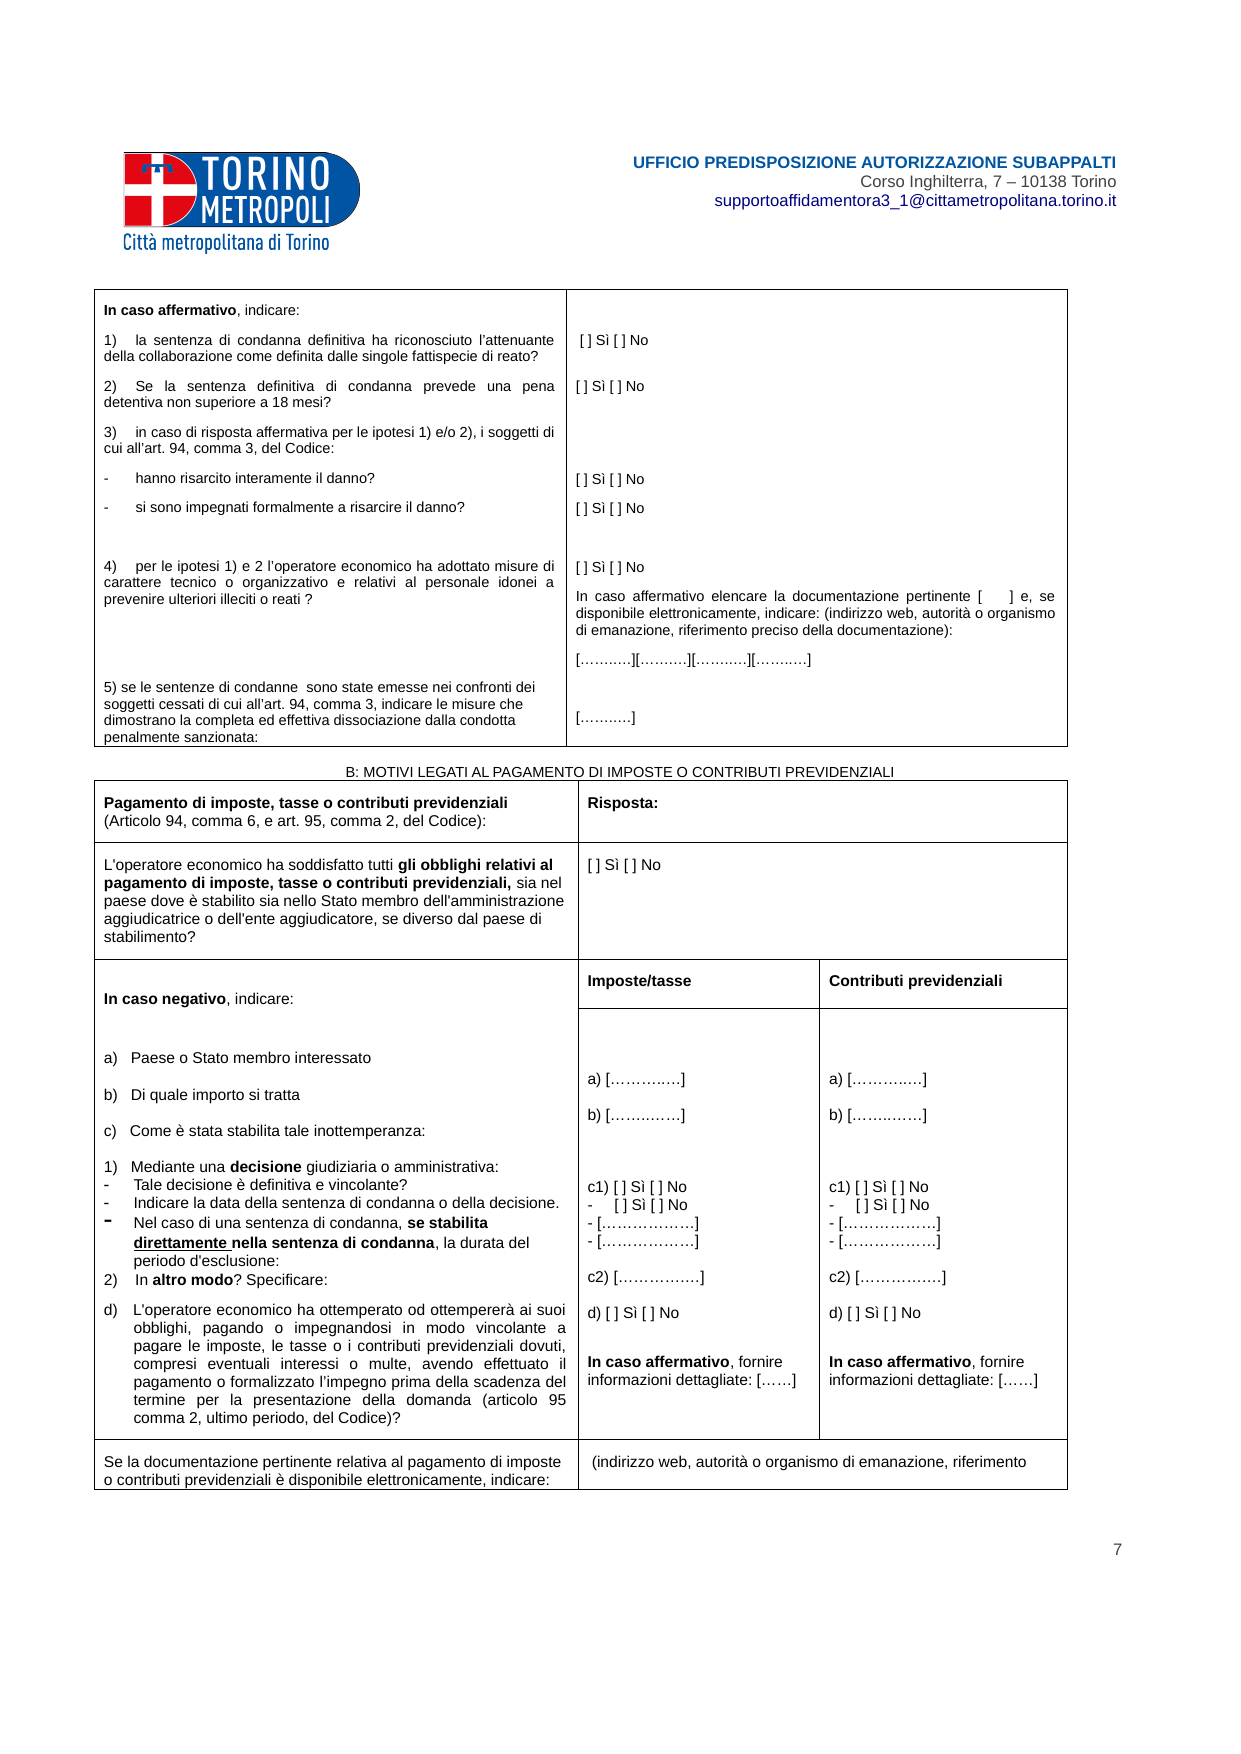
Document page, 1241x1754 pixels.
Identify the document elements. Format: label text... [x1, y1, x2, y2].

text B: MOTIVI LEGATI AL PAGAMENTO DI IMPOSTE O CONTRIBUTI PREVIDENZIALI [118, 763, 1122, 780]
table_cell Se la documentazione pertinente relativa al pagamento di imposte o contributi previdenziali è disponibile elettronicamente, indicare: [95, 1440, 578, 1489]
table_cell Imposte/tasse [579, 960, 819, 1007]
table_cell In caso negativo, indicare: a) Paese o Stato membro interessato b) Di quale importo si tratta c) Come è stata stabilita tale inottemperanza: 1) Mediante una decisione giudiziaria o amministrativa: Tale decisione è definitiva e vincolante? Indicare la data della sentenza di condanna o della decisione. Nel caso di una sentenza di condanna, se stabilita direttamente nella sentenza di condanna, la durata del periodo d'esclusione: 2) In altro modo? Specificare: d) L'operatore economico ha ottemperato od ottempererà ai suoi obblighi, pagando o impegnandosi in modo vincolante a pagare le imposte, le tasse o i contributi previdenziali dovuti, compresi eventuali interessi o multe, avendo effettuato il pagamento o formalizzato l’impegno prima della scadenza del termine per la presentazione della domanda (articolo 95 comma 2, ultimo periodo, del Codice)? [95, 960, 578, 1439]
table_cell Contributi previdenziali [820, 960, 1067, 1007]
table_header Risposta: [579, 781, 1067, 842]
table_cell L'operatore economico ha soddisfatto tutti gli obblighi relativi al pagamento di imposte, tasse o contributi previdenziali, sia nel paese dove è stabilito sia nello Stato membro dell'amministrazione aggiudicatrice o dell'ente aggiudicatore, se diverso dal paese di stabilimento? [95, 843, 578, 958]
table_header Pagamento di imposte, tasse o contributi previdenziali (Articolo 94, comma 6, e art. 95, comma 2, del Codice): [95, 781, 578, 842]
table_cell In caso affermativo, indicare: 1) la sentenza di condanna definitiva ha riconosciuto l’attenuante della collaborazione come definita dalle singole fattispecie di reato? 2) Se la sentenza definitiva di condanna prevede una pena detentiva non superiore a 18 mesi? 3) in caso di risposta affermativa per le ipotesi 1) e/o 2), i soggetti di cui all’art. 94, comma 3, del Codice: - hanno risarcito interamente il danno? - si sono impegnati formalmente a risarcire il danno? 4) per le ipotesi 1) e 2 l’operatore economico ha adottato misure di carattere tecnico o organizzativo e relativi al personale idonei a prevenire ulteriori illeciti o reati ? 5) se le sentenze di condanne sono state emesse nei confronti dei soggetti cessati di cui all’art. 94, comma 3, indicare le misure che dimostrano la completa ed effettiva dissociazione dalla condotta penalmente sanzionata: [95, 290, 566, 746]
table_cell a) [………..…] b) [……..……] c1) [ ] Sì [ ] No - [ ] Sì [ ] No - [………………] - [………………] c2) [………….…] d) [ ] Sì [ ] No In caso affermativo, fornire informazioni dettagliate: [……] [579, 1009, 819, 1439]
table_cell (indirizzo web, autorità o organismo di emanazione, riferimento [579, 1440, 1067, 1489]
table_cell [ ] Sì [ ] No [579, 843, 1067, 958]
table_cell a) [………..…] b) [……..……] c1) [ ] Sì [ ] No - [ ] Sì [ ] No - [………………] - [………………] c2) [………….…] d) [ ] Sì [ ] No In caso affermativo, fornire informazioni dettagliate: [……] [820, 1009, 1067, 1439]
picture [123, 152, 360, 254]
table_cell [ ] Sì [ ] No [ ] Sì [ ] No [ ] Sì [ ] No [ ] Sì [ ] No [ ] Sì [ ] No In caso affermativo elencare la documentazione pertinente [ ] e, se disponibile elettronicamente, indicare: (indirizzo web, autorità o organismo di emanazione, riferimento preciso della documentazione): [……..…][…….…][……..…][……..…] [……..…] [567, 290, 1067, 746]
